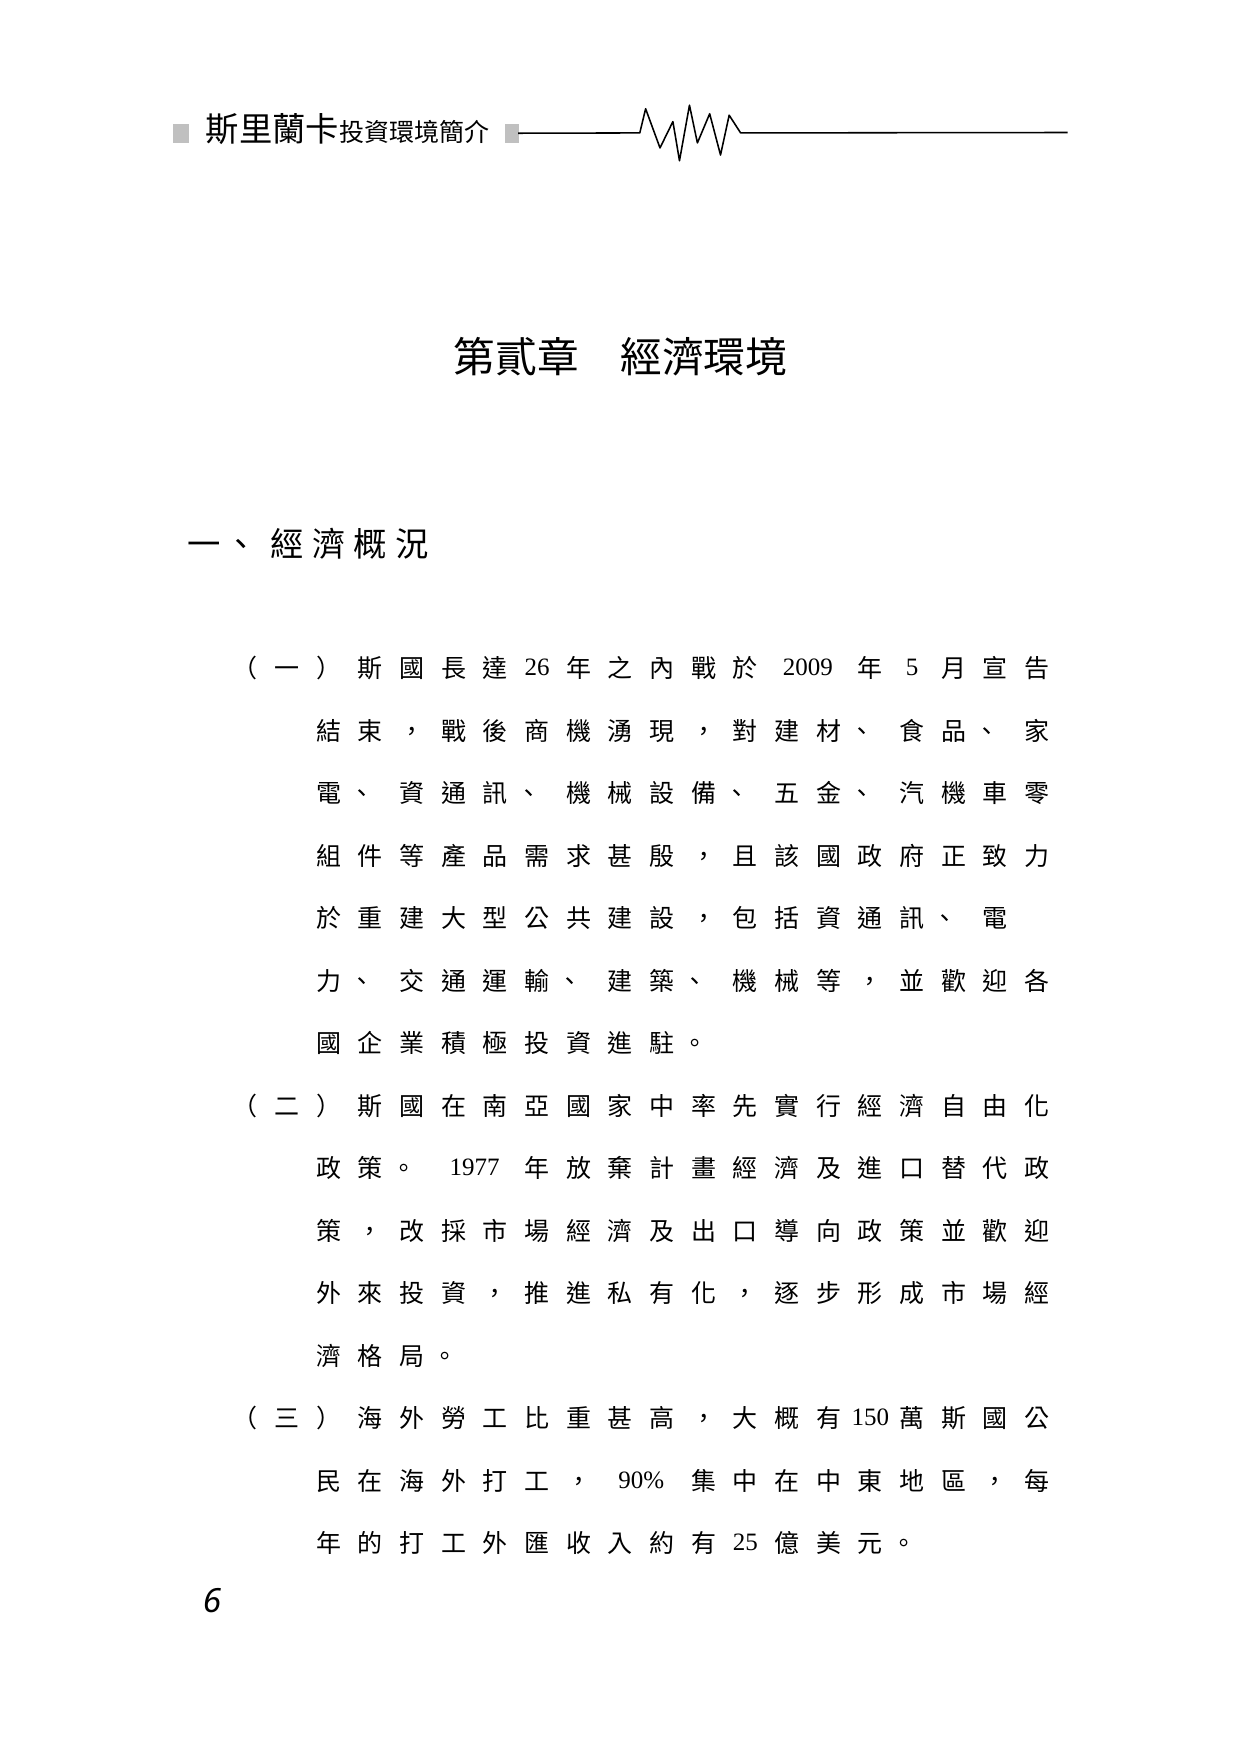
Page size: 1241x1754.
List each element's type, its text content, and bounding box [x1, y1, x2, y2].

text （三）海外勞工比重甚高，大概有150萬斯國公民在海外打工，90%集中在中東地區，每年的打工外匯收入約有25億美元。 [207, 1375, 1058, 1563]
text （二）斯國在南亞國家中率先實行經濟自由化政策。1977年放棄計畫經濟及進口替代政策，改採市場經濟及出口導向政策並歡迎外來投資，推進私有化，逐步形成市場經濟格局。 [207, 1063, 1058, 1375]
text 第貳章 經濟環境 [183, 313, 1058, 375]
text （一）斯國長達26年之內戰於2009年5月宣告結束，戰後商機湧現，對建材、食品、家電、資通訊、機械設備、五金、汽機車零組件等產品需求甚殷，且該國政府正致力於重建大型公共建設，包括資通訊、電力、交通運輸、建築、機械等，並歡迎各國企業積極投資進駐。 [207, 625, 1058, 1063]
text 一、經濟概況 [183, 500, 1058, 563]
